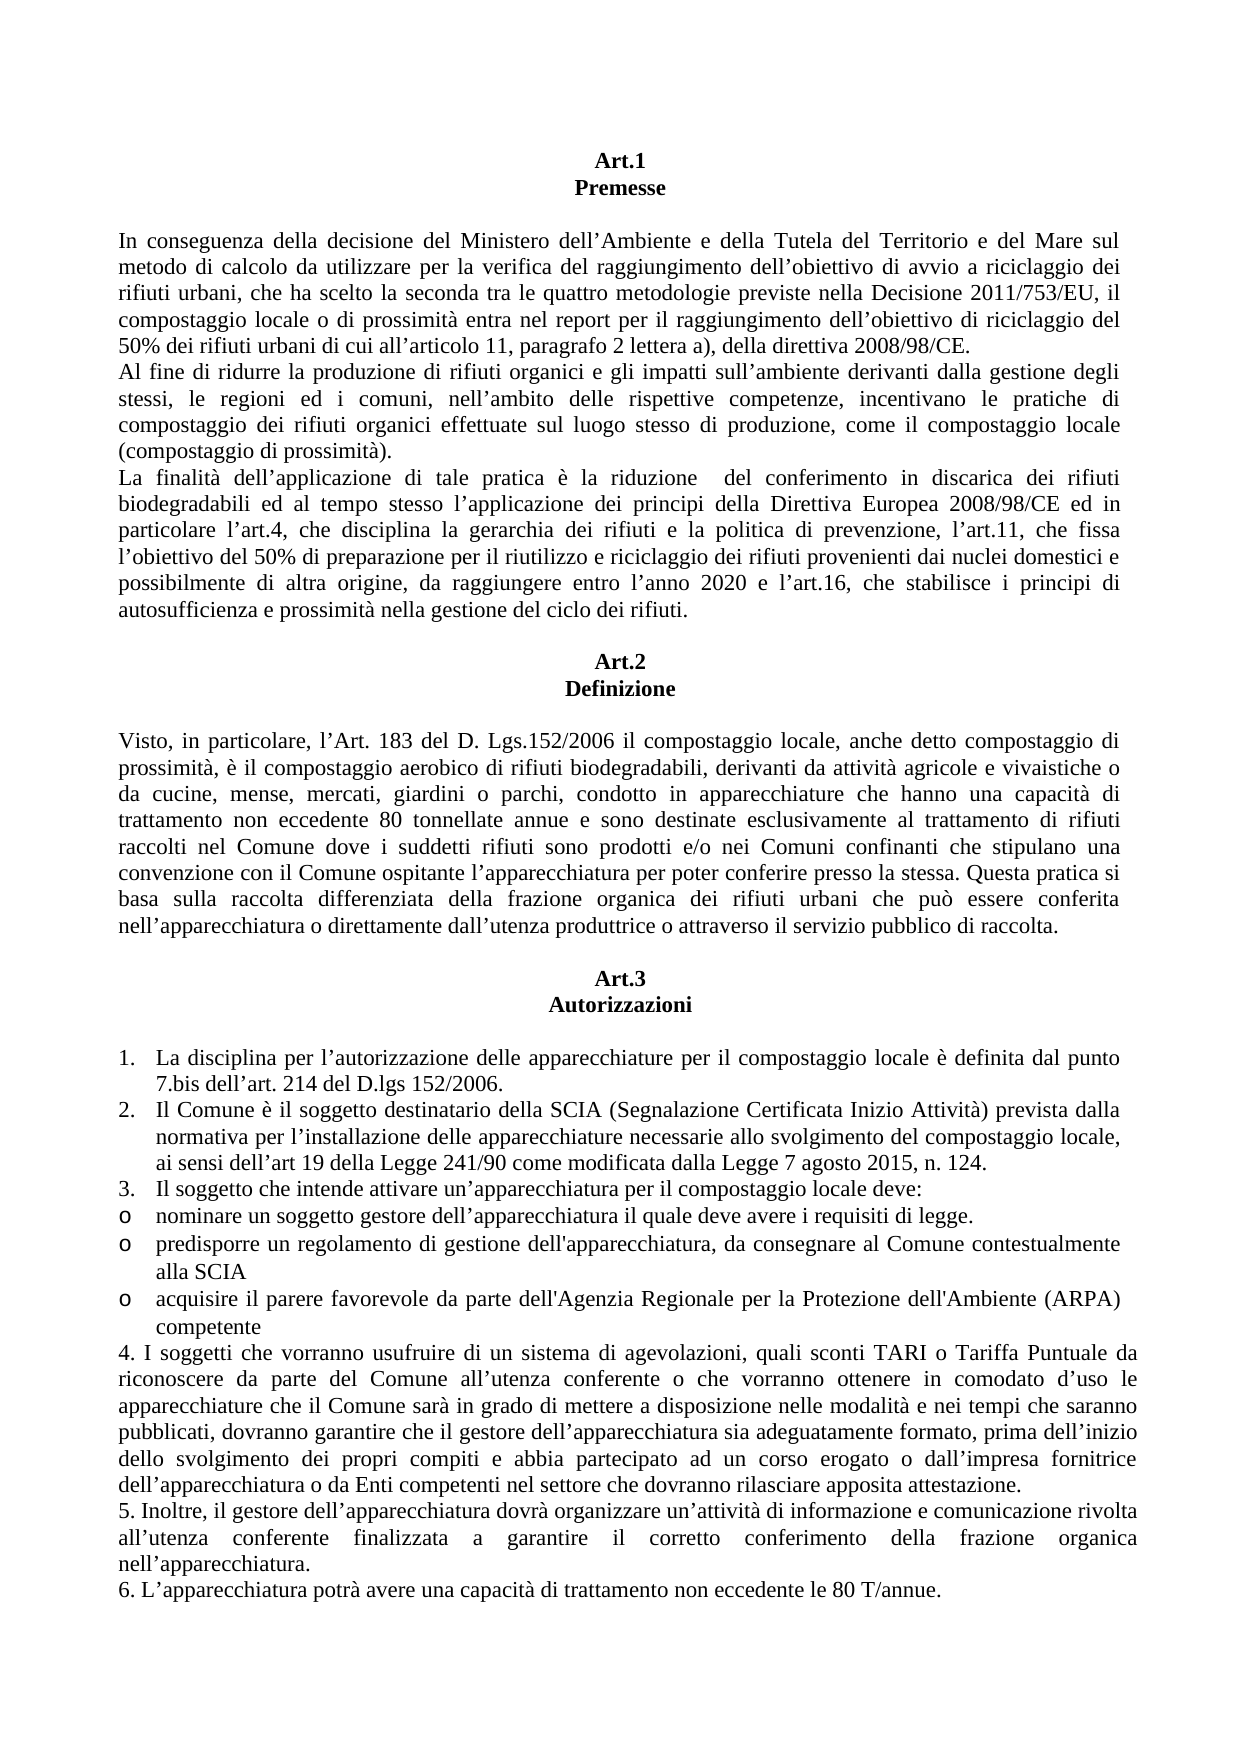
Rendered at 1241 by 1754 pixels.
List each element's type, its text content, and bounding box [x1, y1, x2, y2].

text Art.3 [118, 964, 1122, 991]
text Definizione [118, 675, 1122, 701]
list La disciplina per l’autorizzazione delle apparecchiature per il compostaggio locale è definita dal punto 7.bis dell’art. 214 del D.lgs 152/2006. [118, 1044, 1122, 1096]
text 6. L’apparecchiatura potrà avere una capacità di trattamento non eccedente le 80 T/annue. [118, 1576, 1139, 1603]
list predisporre un regolamento di gestione dell'apparecchiatura, da consegnare al Comune contestualmente alla SCIA [118, 1230, 1122, 1284]
text 5. Inoltre, il gestore dell’apparecchiatura dovrà organizzare un’attività di informazione e comunicazione rivolta all’utenza conferente finalizzata a garantire il corretto conferimento della frazione organica nell’apparecchiatura. [118, 1497, 1139, 1576]
text 4. I soggetti che vorranno usufruire di un sistema di agevolazioni, quali sconti TARI o Tariffa Puntuale da riconoscere da parte del Comune all’utenza conferente o che vorranno ottenere in comodato d’uso le apparecchiature che il Comune sarà in grado di mettere a disposizione nelle modalità e nei tempi che saranno pubblicati, dovranno garantire che il gestore dell’apparecchiatura sia adeguatamente formato, prima dell’inizio dello svolgimento dei propri compiti e abbia partecipato ad un corso erogato o dall’impresa fornitrice dell’apparecchiatura o da Enti competenti nel settore che dovranno rilasciare apposita attestazione. [118, 1339, 1139, 1497]
text Visto, in particolare, l’Art. 183 del D. Lgs.152/2006 il compostaggio locale, anche detto compostaggio di prossimità, è il compostaggio aerobico di rifiuti biodegradabili, derivanti da attività agricole e vivaistiche o da cucine, mense, mercati, giardini o parchi, condotto in apparecchiature che hanno una capacità di trattamento non eccedente 80 tonnellate annue e sono destinate esclusivamente al trattamento di rifiuti raccolti nel Comune dove i suddetti rifiuti sono prodotti e/o nei Comuni confinanti che stipulano una convenzione con il Comune ospitante l’apparecchiatura per poter conferire presso la stessa. Questa pratica si basa sulla raccolta differenziata della frazione organica dei rifiuti urbani che può essere conferita nell’apparecchiatura o direttamente dall’utenza produttrice o attraverso il servizio pubblico di raccolta. [118, 727, 1122, 938]
text Premesse [118, 174, 1122, 200]
list nominare un soggetto gestore dell’apparecchiatura il quale deve avere i requisiti di legge. [118, 1202, 1122, 1230]
text Art.1 [118, 148, 1122, 174]
text In conseguenza della decisione del Ministero dell’Ambiente e della Tutela del Territorio e del Mare sul metodo di calcolo da utilizzare per la verifica del raggiungimento dell’obiettivo di avvio a riciclaggio dei rifiuti urbani, che ha scelto la seconda tra le quattro metodologie previste nella Decisione 2011/753/EU, il compostaggio locale o di prossimità entra nel report per il raggiungimento dell’obiettivo di riciclaggio del 50% dei rifiuti urbani di cui all’articolo 11, paragrafo 2 lettera a), della direttiva 2008/98/CE. [118, 227, 1122, 358]
text La finalità dell’applicazione di tale pratica è la riduzione del conferimento in discarica dei rifiuti biodegradabili ed al tempo stesso l’applicazione dei principi della Direttiva Europea 2008/98/CE ed in particolare l’art.4, che disciplina la gerarchia dei rifiuti e la politica di prevenzione, l’art.11, che fissa l’obiettivo del 50% di preparazione per il riutilizzo e riciclaggio dei rifiuti provenienti dai nuclei domestici e possibilmente di altra origine, da raggiungere entro l’anno 2020 e l’art.16, che stabilisce i principi di autosufficienza e prossimità nella gestione del ciclo dei rifiuti. [118, 464, 1122, 622]
text Autorizzazioni [118, 991, 1122, 1017]
list Il Comune è il soggetto destinatario della SCIA (Segnalazione Certificata Inizio Attività) prevista dalla normativa per l’installazione delle apparecchiature necessarie allo svolgimento del compostaggio locale, ai sensi dell’art 19 della Legge 241/90 come modificata dalla Legge 7 agosto 2015, n. 124. [118, 1096, 1122, 1175]
list Il soggetto che intende attivare un’apparecchiatura per il compostaggio locale deve: [118, 1175, 1122, 1202]
list acquisire il parere favorevole da parte dell'Agenzia Regionale per la Protezione dell'Ambiente (ARPA) competente [118, 1284, 1122, 1339]
text Al fine di ridurre la produzione di rifiuti organici e gli impatti sull’ambiente derivanti dalla gestione degli stessi, le regioni ed i comuni, nell’ambito delle rispettive competenze, incentivano le pratiche di compostaggio dei rifiuti organici effettuate sul luogo stesso di produzione, come il compostaggio locale (compostaggio di prossimità). [118, 358, 1122, 464]
text Art.2 [118, 648, 1122, 675]
